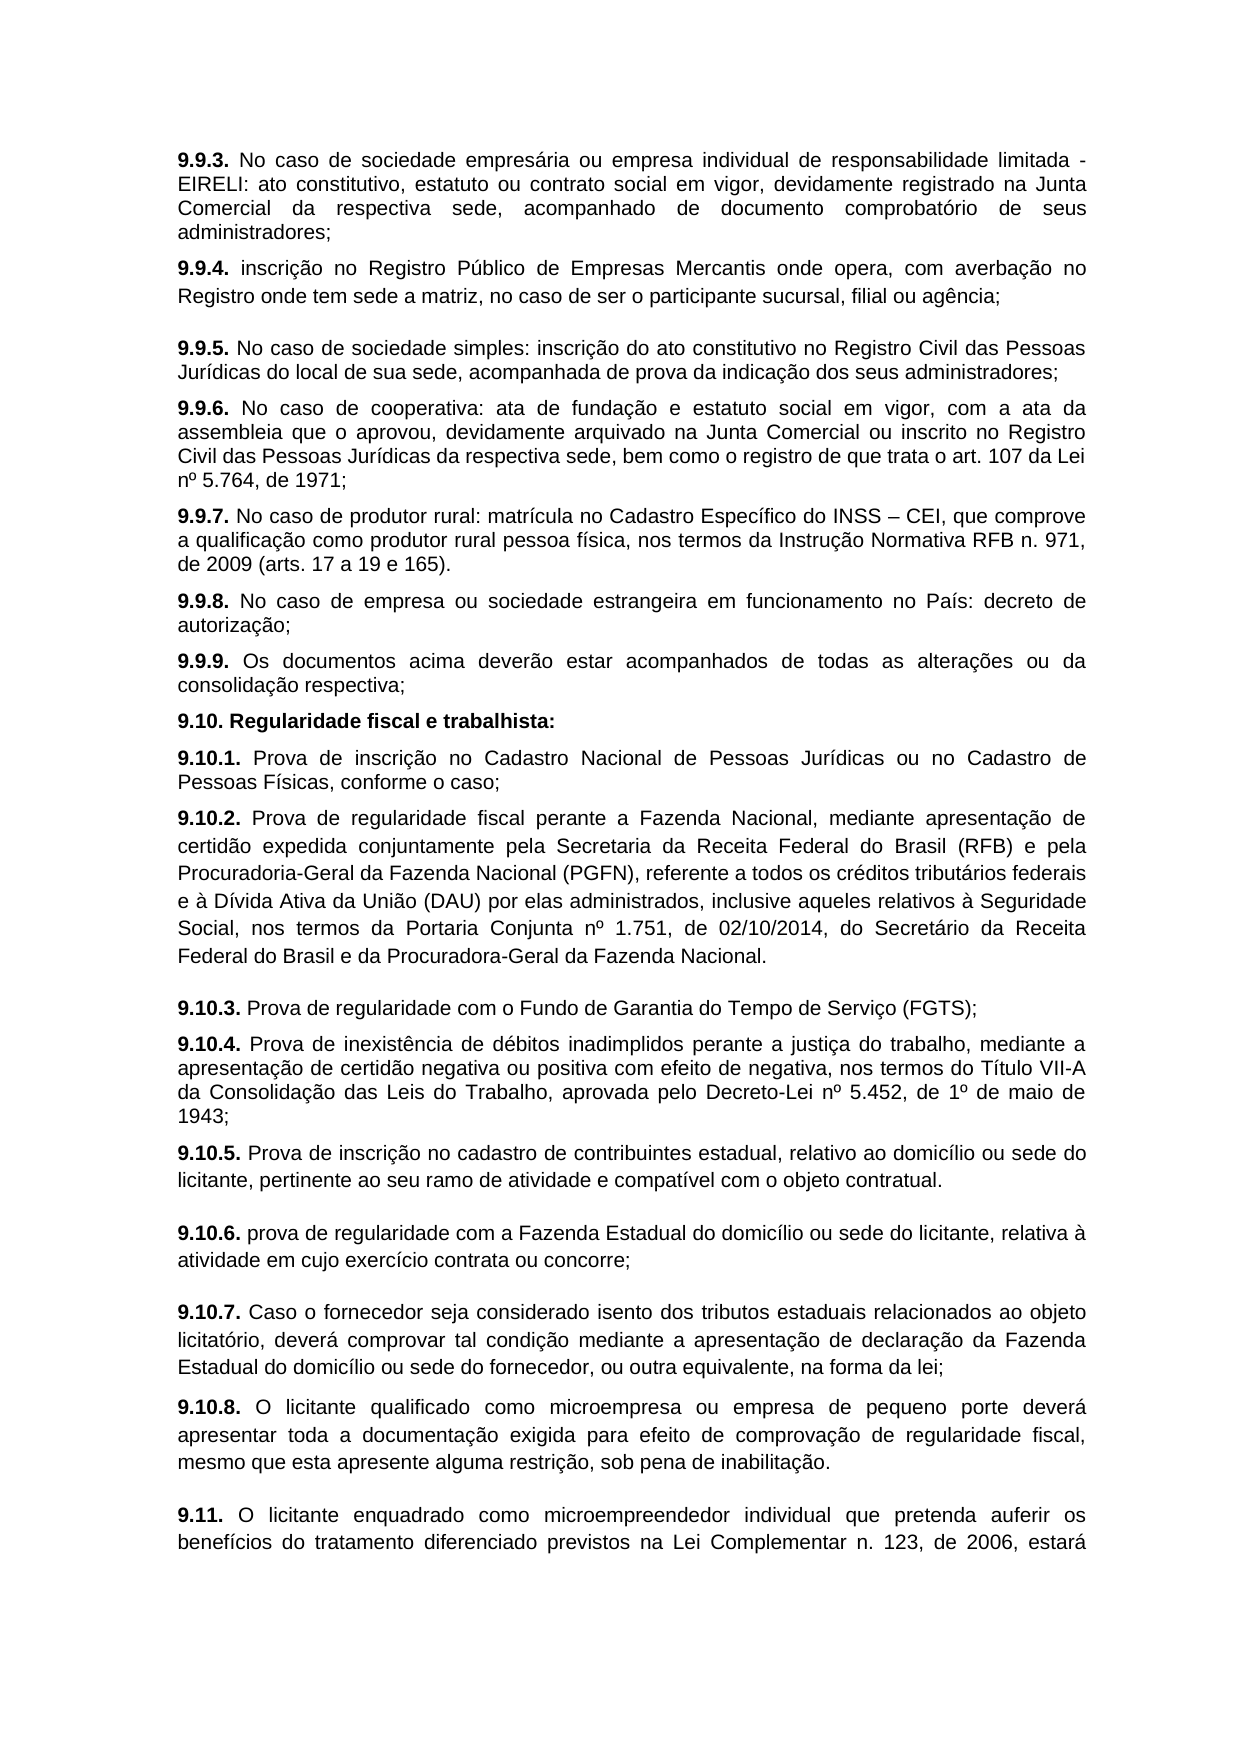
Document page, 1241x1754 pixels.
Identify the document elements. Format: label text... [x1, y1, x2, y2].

text 9.9.6. No caso de cooperativa: ata de fundação e estatuto social em vigor, com a ata da assembleia que o aprovou, devidamente arquivado na Junta Comercial ou inscrito no Registro Civil das Pessoas Jurídicas da respectiva sede, bem como o registro de que trata o art. 107 da Lei nº 5.764, de 1971; [177, 396, 1087, 492]
text 9.9.7. No caso de produtor rural: matrícula no Cadastro Específico do INSS – CEI, que comprove a qualificação como produtor rural pessoa física, nos termos da Instrução Normativa RFB n. 971, de 2009 (arts. 17 a 19 e 165). [177, 504, 1087, 576]
text 9.9.8. No caso de empresa ou sociedade estrangeira em funcionamento no País: decreto de autorização; [177, 589, 1087, 637]
text 9.10. Regularidade fiscal e trabalhista: [177, 709, 1087, 733]
text 9.10.7. Caso o fornecedor seja considerado isento dos tributos estaduais relacionados ao objeto licitatório, deverá comprovar tal condição mediante a apresentação de declaração da Fazenda Estadual do domicílio ou sede do fornecedor, ou outra equivalente, na forma da lei; [177, 1300, 1087, 1379]
list 9.9.4. inscrição no Registro Público de Empresas Mercantis onde opera, com averbação no Registro onde tem sede a matriz, no caso de ser o participante sucursal, filial ou agência; [177, 256, 1087, 307]
text 9.10.3. Prova de regularidade com o Fundo de Garantia do Tempo de Serviço (FGTS); [177, 996, 1087, 1020]
text 9.9.3. No caso de sociedade empresária ou empresa individual de responsabilidade limitada - EIRELI: ato constitutivo, estatuto ou contrato social em vigor, devidamente registrado na Junta Comercial da respectiva sede, acompanhado de documento comprobatório de seus administradores; [177, 148, 1087, 243]
text 9.9.5. No caso de sociedade simples: inscrição do ato constitutivo no Registro Civil das Pessoas Jurídicas do local de sua sede, acompanhada de prova da indicação dos seus administradores; [177, 336, 1087, 384]
text 9.9.9. Os documentos acima deverão estar acompanhados de todas as alterações ou da consolidação respectiva; [177, 649, 1087, 697]
text 9.10.8. O licitante qualificado como microempresa ou empresa de pequeno porte deverá apresentar toda a documentação exigida para efeito de comprovação de regularidade fiscal, mesmo que esta apresente alguma restrição, sob pena de inabilitação. [177, 1395, 1087, 1474]
text 9.10.4. Prova de inexistência de débitos inadimplidos perante a justiça do trabalho, mediante a apresentação de certidão negativa ou positiva com efeito de negativa, nos termos do Título VII-A da Consolidação das Leis do Trabalho, aprovada pelo Decreto-Lei nº 5.452, de 1º de maio de 1943; [177, 1032, 1087, 1128]
text 9.11. O licitante enquadrado como microempreendedor individual que pretenda auferir os benefícios do tratamento diferenciado previstos na Lei Complementar n. 123, de 2006, estará [177, 1503, 1087, 1554]
text 9.10.6. prova de regularidade com a Fazenda Estadual do domicílio ou sede do licitante, relativa à atividade em cujo exercício contrata ou concorre; [177, 1220, 1087, 1272]
text 9.10.5. Prova de inscrição no cadastro de contribuintes estadual, relativo ao domicílio ou sede do licitante, pertinente ao seu ramo de atividade e compatível com o objeto contratual. [177, 1141, 1087, 1192]
text 9.10.2. Prova de regularidade fiscal perante a Fazenda Nacional, mediante apresentação de certidão expedida conjuntamente pela Secretaria da Receita Federal do Brasil (RFB) e pela Procuradoria-Geral da Fazenda Nacional (PGFN), referente a todos os créditos tributários federais e à Dívida Ativa da União (DAU) por elas administrados, inclusive aqueles relativos à Seguridade Social, nos termos da Portaria Conjunta nº 1.751, de 02/10/2014, do Secretário da Receita Federal do Brasil e da Procuradora-Geral da Fazenda Nacional. [177, 806, 1087, 967]
text 9.10.1. Prova de inscrição no Cadastro Nacional de Pessoas Jurídicas ou no Cadastro de Pessoas Físicas, conforme o caso; [177, 746, 1087, 793]
